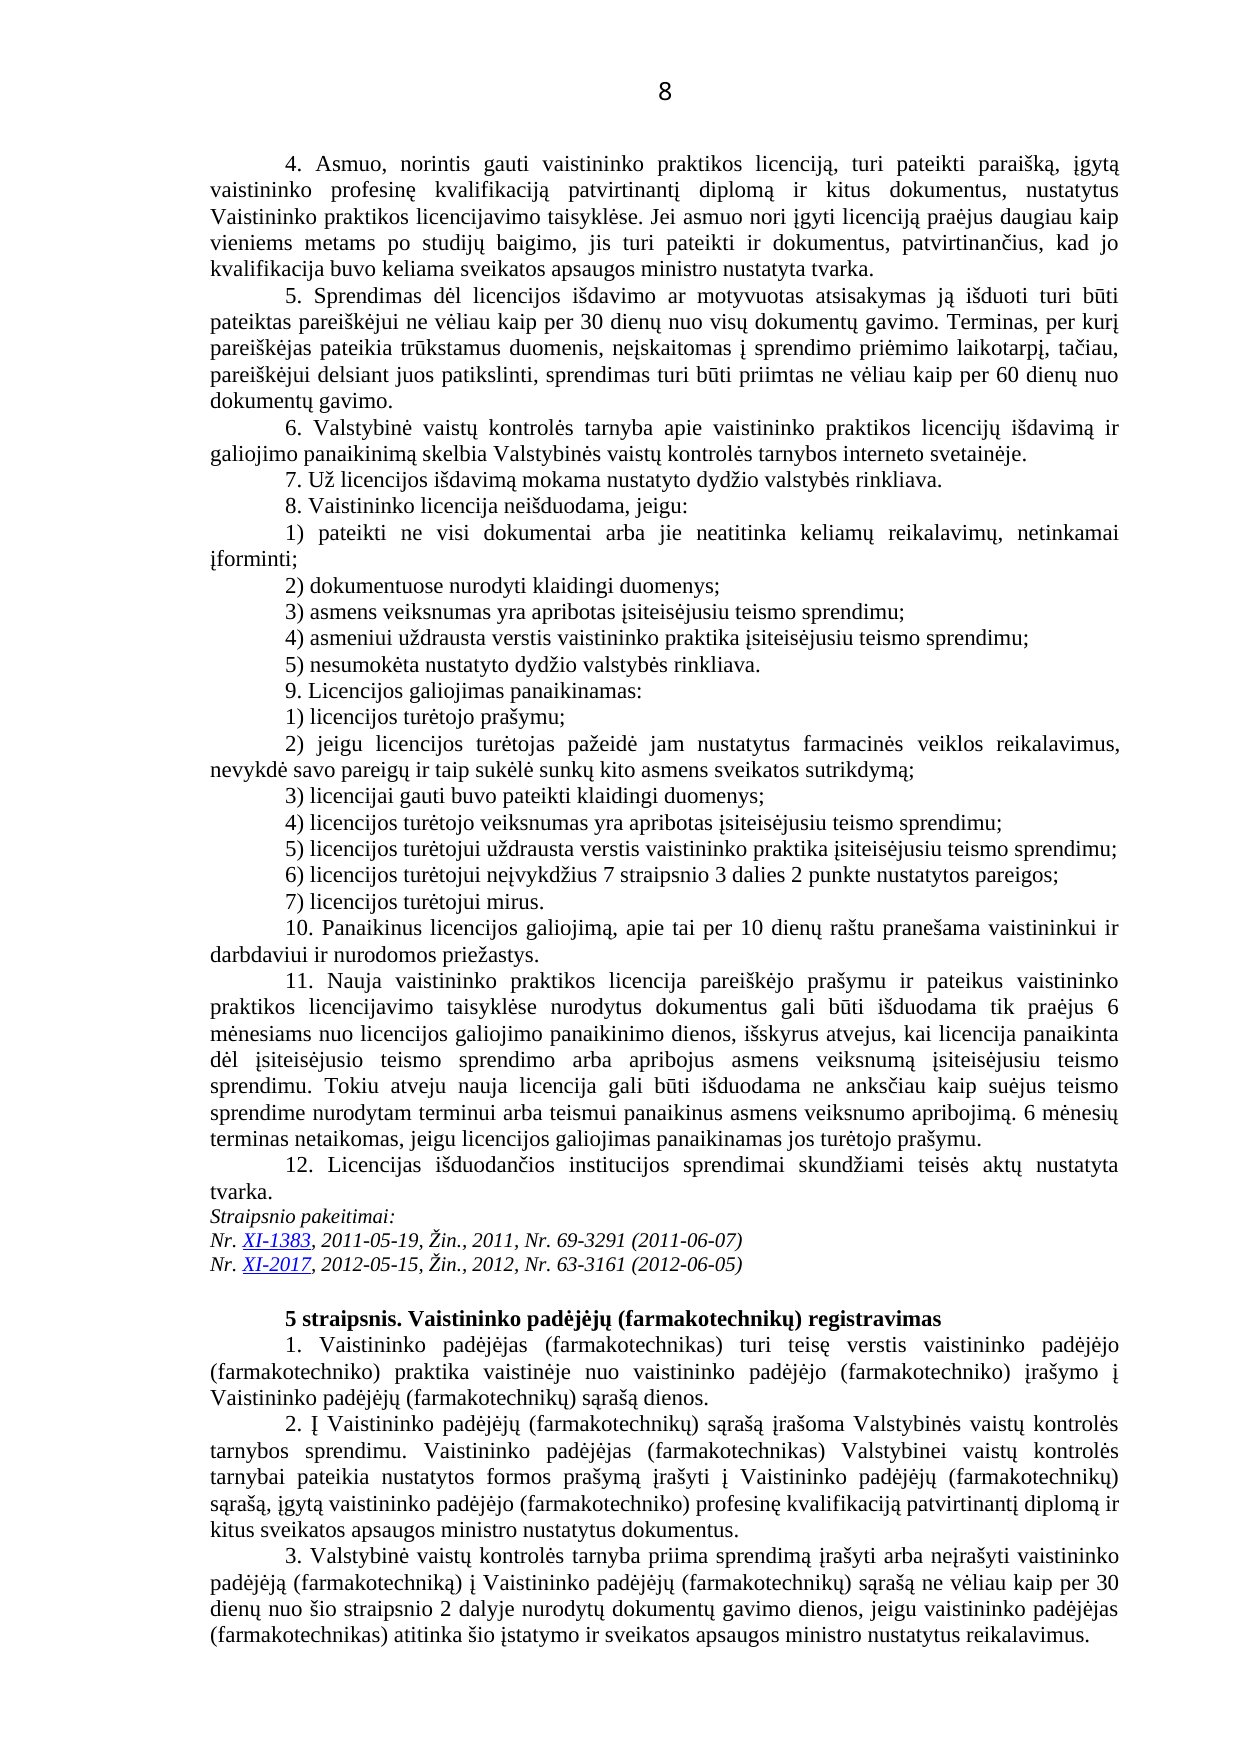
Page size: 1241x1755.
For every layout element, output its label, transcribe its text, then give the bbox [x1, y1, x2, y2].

text Nr. XI-1383, 2011-05-19, Žin., 2011, Nr. 69-3291 (2011-06-07) [210, 1228, 1120, 1252]
text 2. Į Vaistininko padėjėjų (farmakotechnikų) sąrašą įrašoma Valstybinės vaistų kontrolės tarnybos sprendimu. Vaistininko padėjėjas (farmakotechnikas) Valstybinei vaistų kontrolės tarnybai pateikia nustatytos formos prašymą įrašyti į Vaistininko padėjėjų (farmakotechnikų) sąrašą, įgytą vaistininko padėjėjo (farmakotechniko) profesinę kvalifikaciją patvirtinantį diplomą ir kitus sveikatos apsaugos ministro nustatytus dokumentus. [210, 1411, 1120, 1542]
text 8. Vaistininko licencija neišduodama, jeigu: [210, 493, 1120, 519]
text 2) jeigu licencijos turėtojas pažeidė jam nustatytus farmacinės veiklos reikalavimus, nevykdė savo pareigų ir taip sukėlė sunkų kito asmens sveikatos sutrikdymą; [210, 730, 1120, 782]
text 9. Licencijos galiojimas panaikinamas: [210, 677, 1120, 703]
text 6) licencijos turėtojui neįvykdžius 7 straipsnio 3 dalies 2 punkte nustatytos pareigos; [210, 862, 1120, 888]
text Nr. XI-2017, 2012-05-15, Žin., 2012, Nr. 63-3161 (2012-06-05) [210, 1252, 1120, 1276]
text 5. Sprendimas dėl licencijos išdavimo ar motyvuotas atsisakymas ją išduoti turi būti pateiktas pareiškėjui ne vėliau kaip per 30 dienų nuo visų dokumentų gavimo. Terminas, per kurį pareiškėjas pateikia trūkstamus duomenis, neįskaitomas į sprendimo priėmimo laikotarpį, tačiau, pareiškėjui delsiant juos patikslinti, sprendimas turi būti priimtas ne vėliau kaip per 60 dienų nuo dokumentų gavimo. [210, 282, 1120, 413]
text 6. Valstybinė vaistų kontrolės tarnyba apie vaistininko praktikos licencijų išdavimą ir galiojimo panaikinimą skelbia Valstybinės vaistų kontrolės tarnybos interneto svetainėje. [210, 413, 1120, 466]
text 10. Panaikinus licencijos galiojimą, apie tai per 10 dienų raštu pranešama vaistininkui ir darbdaviui ir nurodomos priežastys. [210, 914, 1120, 967]
text 5) licencijos turėtojui uždrausta verstis vaistininko praktika įsiteisėjusiu teismo sprendimu; [210, 835, 1120, 862]
text 7) licencijos turėtojui mirus. [210, 888, 1120, 914]
text 3) asmens veiksnumas yra apribotas įsiteisėjusiu teismo sprendimu; [210, 598, 1120, 624]
text 5 straipsnis. Vaistininko padėjėjų (farmakotechnikų) registravimas [210, 1305, 1120, 1331]
text 4. Asmuo, norintis gauti vaistininko praktikos licenciją, turi pateikti paraišką, įgytą vaistininko profesinę kvalifikaciją patvirtinantį diplomą ir kitus dokumentus, nustatytus Vaistininko praktikos licencijavimo taisyklėse. Jei asmuo nori įgyti licenciją praėjus daugiau kaip vieniems metams po studijų baigimo, jis turi pateikti ir dokumentus, patvirtinančius, kad jo kvalifikacija buvo keliama sveikatos apsaugos ministro nustatyta tvarka. [210, 150, 1120, 282]
text 1) licencijos turėtojo prašymu; [210, 703, 1120, 730]
text 4) asmeniui uždrausta verstis vaistininko praktika įsiteisėjusiu teismo sprendimu; [210, 624, 1120, 651]
text 3) licencijai gauti buvo pateikti klaidingi duomenys; [210, 782, 1120, 809]
text 5) nesumokėta nustatyto dydžio valstybės rinkliava. [210, 651, 1120, 677]
text 2) dokumentuose nurodyti klaidingi duomenys; [210, 572, 1120, 598]
text 3. Valstybinė vaistų kontrolės tarnyba priima sprendimą įrašyti arba neįrašyti vaistininko padėjėją (farmakotechniką) į Vaistininko padėjėjų (farmakotechnikų) sąrašą ne vėliau kaip per 30 dienų nuo šio straipsnio 2 dalyje nurodytų dokumentų gavimo dienos, jeigu vaistininko padėjėjas (farmakotechnikas) atitinka šio įstatymo ir sveikatos apsaugos ministro nustatytus reikalavimus. [210, 1542, 1120, 1648]
text 4) licencijos turėtojo veiksnumas yra apribotas įsiteisėjusiu teismo sprendimu; [210, 809, 1120, 835]
text Straipsnio pakeitimai: [210, 1204, 1120, 1228]
text 1) pateikti ne visi dokumentai arba jie neatitinka keliamų reikalavimų, netinkamai įforminti; [210, 519, 1120, 572]
text 7. Už licencijos išdavimą mokama nustatyto dydžio valstybės rinkliava. [210, 466, 1120, 493]
text 1. Vaistininko padėjėjas (farmakotechnikas) turi teisę verstis vaistininko padėjėjo (farmakotechniko) praktika vaistinėje nuo vaistininko padėjėjo (farmakotechniko) įrašymo į Vaistininko padėjėjų (farmakotechnikų) sąrašą dienos. [210, 1331, 1120, 1411]
text 12. Licencijas išduodančios institucijos sprendimai skundžiami teisės aktų nustatyta tvarka. [210, 1151, 1120, 1204]
text 11. Nauja vaistininko praktikos licencija pareiškėjo prašymu ir pateikus vaistininko praktikos licencijavimo taisyklėse nurodytus dokumentus gali būti išduodama tik praėjus 6 mėnesiams nuo licencijos galiojimo panaikinimo dienos, išskyrus atvejus, kai licencija panaikinta dėl įsiteisėjusio teismo sprendimo arba apribojus asmens veiksnumą įsiteisėjusiu teismo sprendimu. Tokiu atveju nauja licencija gali būti išduodama ne anksčiau kaip suėjus teismo sprendime nurodytam terminui arba teismui panaikinus asmens veiksnumo apribojimą. 6 mėnesių terminas netaikomas, jeigu licencijos galiojimas panaikinamas jos turėtojo prašymu. [210, 967, 1120, 1151]
